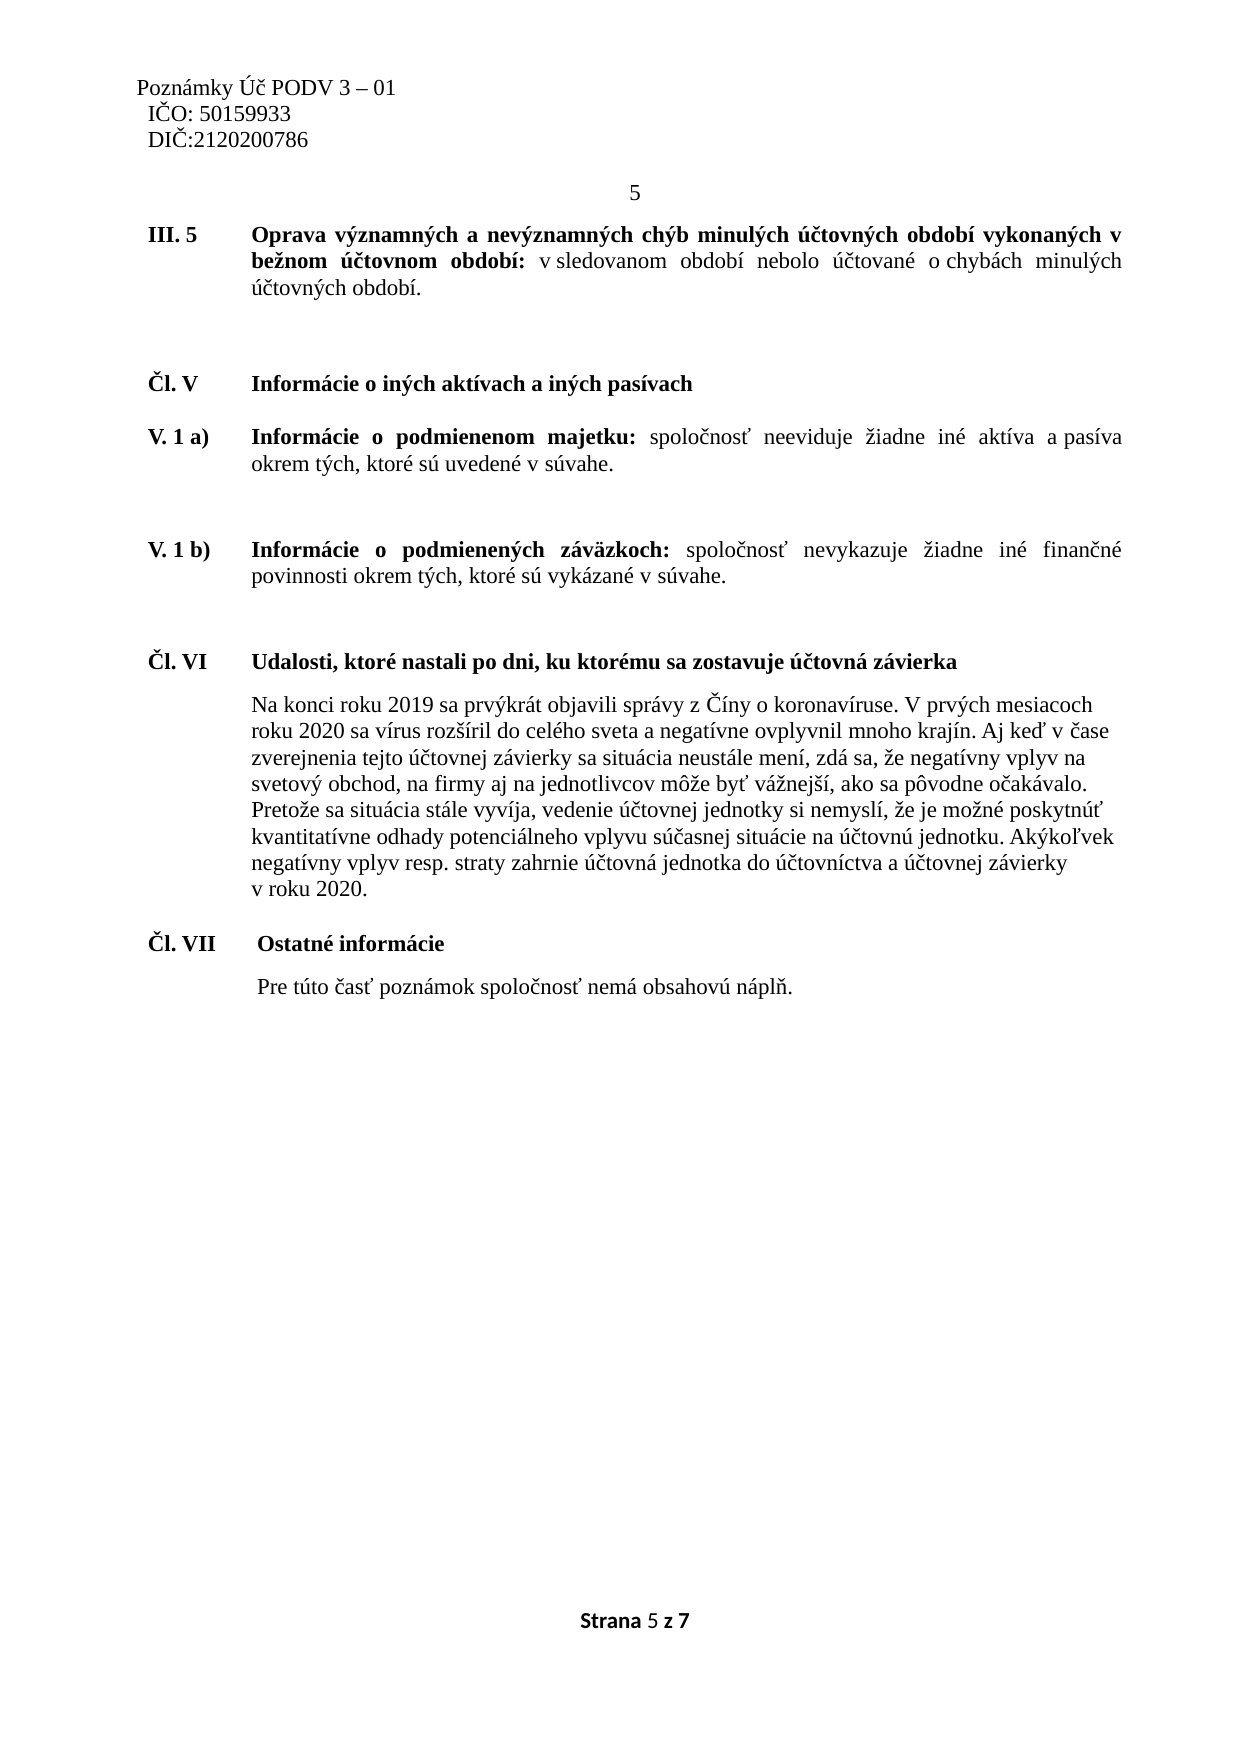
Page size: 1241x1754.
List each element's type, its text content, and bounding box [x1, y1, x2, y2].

text V. 1 b) Informácie o podmienených záväzkoch: spoločnosť nevykazuje žiadne iné finančné povinnosti okrem tých, ktoré sú vykázané v súvahe. [148, 536, 1122, 588]
text III. 5 Oprava významných a nevýznamných chýb minulých účtovných období vykonaných v bežnom účtovnom období: v sledovanom období nebolo účtované o chybách minulých účtovných období. [148, 221, 1122, 300]
text Čl. VII Ostatné informácie [148, 930, 1122, 956]
text Čl. VI Udalosti, ktoré nastali po dni, ku ktorému sa zostavuje účtovná závierka [148, 648, 1122, 674]
text Pre túto časť poznámok spoločnosť nemá obsahovú náplň. [148, 973, 1122, 999]
text Čl. V Informácie o iných aktívach a iných pasívach [148, 371, 1122, 397]
text V. 1 a) Informácie o podmienenom majetku: spoločnosť neeviduje žiadne iné aktíva a pasíva okrem tých, ktoré sú uvedené v súvahe. [148, 423, 1122, 476]
text Na konci roku 2019 sa prvýkrát objavili správy z Číny o koronavíruse. V prvých mesiacoch roku 2020 sa vírus rozšíril do celého sveta a negatívne ovplyvnil mnoho krajín. Aj keď v čase zverejnenia tejto účtovnej závierky sa situácia neustále mení, zdá sa, že negatívny vplyv na svetový obchod, na firmy aj na jednotlivcov môže byť vážnejší, ako sa pôvodne očakávalo. Pretože sa situácia stále vyvíja, vedenie účtovnej jednotky si nemyslí, že je možné poskytnúť kvantitatívne odhady potenciálneho vplyvu súčasnej situácie na účtovnú jednotku. Akýkoľvek negatívny vplyv resp. straty zahrnie účtovná jednotka do účtovníctva a účtovnej závierky v roku 2020. [251, 691, 1122, 902]
